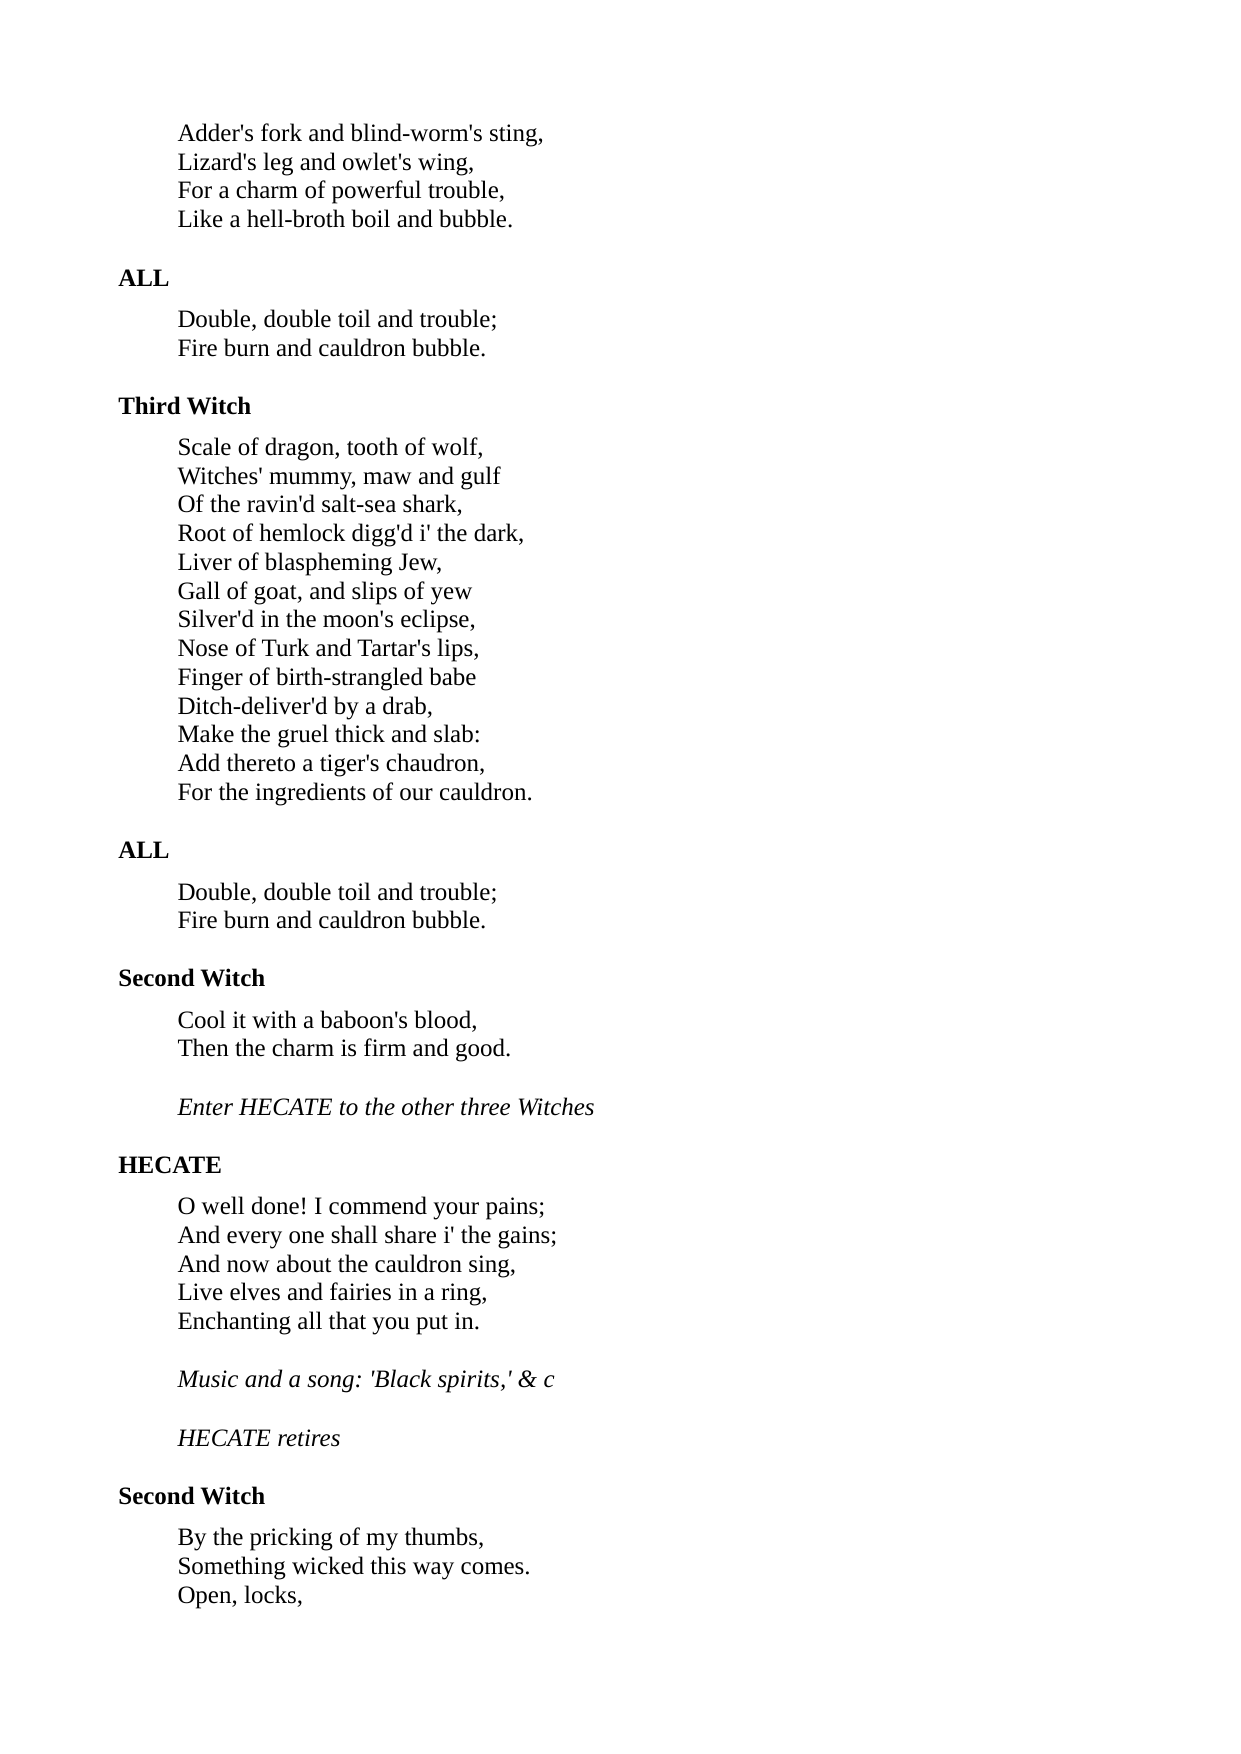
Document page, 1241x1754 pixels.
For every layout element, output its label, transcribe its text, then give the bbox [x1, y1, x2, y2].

text Second Witch [118, 963, 1122, 992]
text Third Witch [118, 391, 1122, 419]
text ALL [118, 263, 1122, 291]
text ALL [118, 835, 1122, 864]
text Music and a song: 'Black spirits,' & c [177, 1364, 1063, 1393]
text Double, double toil and trouble; Fire burn and cauldron bubble. [177, 304, 1063, 361]
text Double, double toil and trouble; Fire burn and cauldron bubble. [177, 877, 1063, 934]
text Enter HECATE to the other three Witches [177, 1092, 1063, 1121]
text HECATE retires [177, 1423, 1063, 1451]
text By the pricking of my thumbs, Something wicked this way comes. Open, locks, [177, 1522, 1063, 1608]
text O well done! I commend your pains; And every one shall share i' the gains; And now about the cauldron sing, Live elves and fairies in a ring, Enchanting all that you put in. [177, 1191, 1063, 1335]
text Adder's fork and blind-worm's sting, Lizard's leg and owlet's wing, For a charm of powerful trouble, Like a hell-broth boil and bubble. [177, 118, 1063, 233]
text Second Witch [118, 1481, 1122, 1510]
text HECATE [118, 1150, 1122, 1179]
text Cool it with a baboon's blood, Then the charm is firm and good. [177, 1005, 1063, 1062]
text Scale of dragon, tooth of wolf, Witches' mummy, maw and gulf Of the ravin'd salt-sea shark, Root of hemlock digg'd i' the dark, Liver of blaspheming Jew, Gall of goat, and slips of yew Silver'd in the moon's eclipse, Nose of Turk and Tartar's lips, Finger of birth-strangled babe Ditch-deliver'd by a drab, Make the gruel thick and slab: Add thereto a tiger's chaudron, For the ingredients of our cauldron. [177, 432, 1063, 806]
